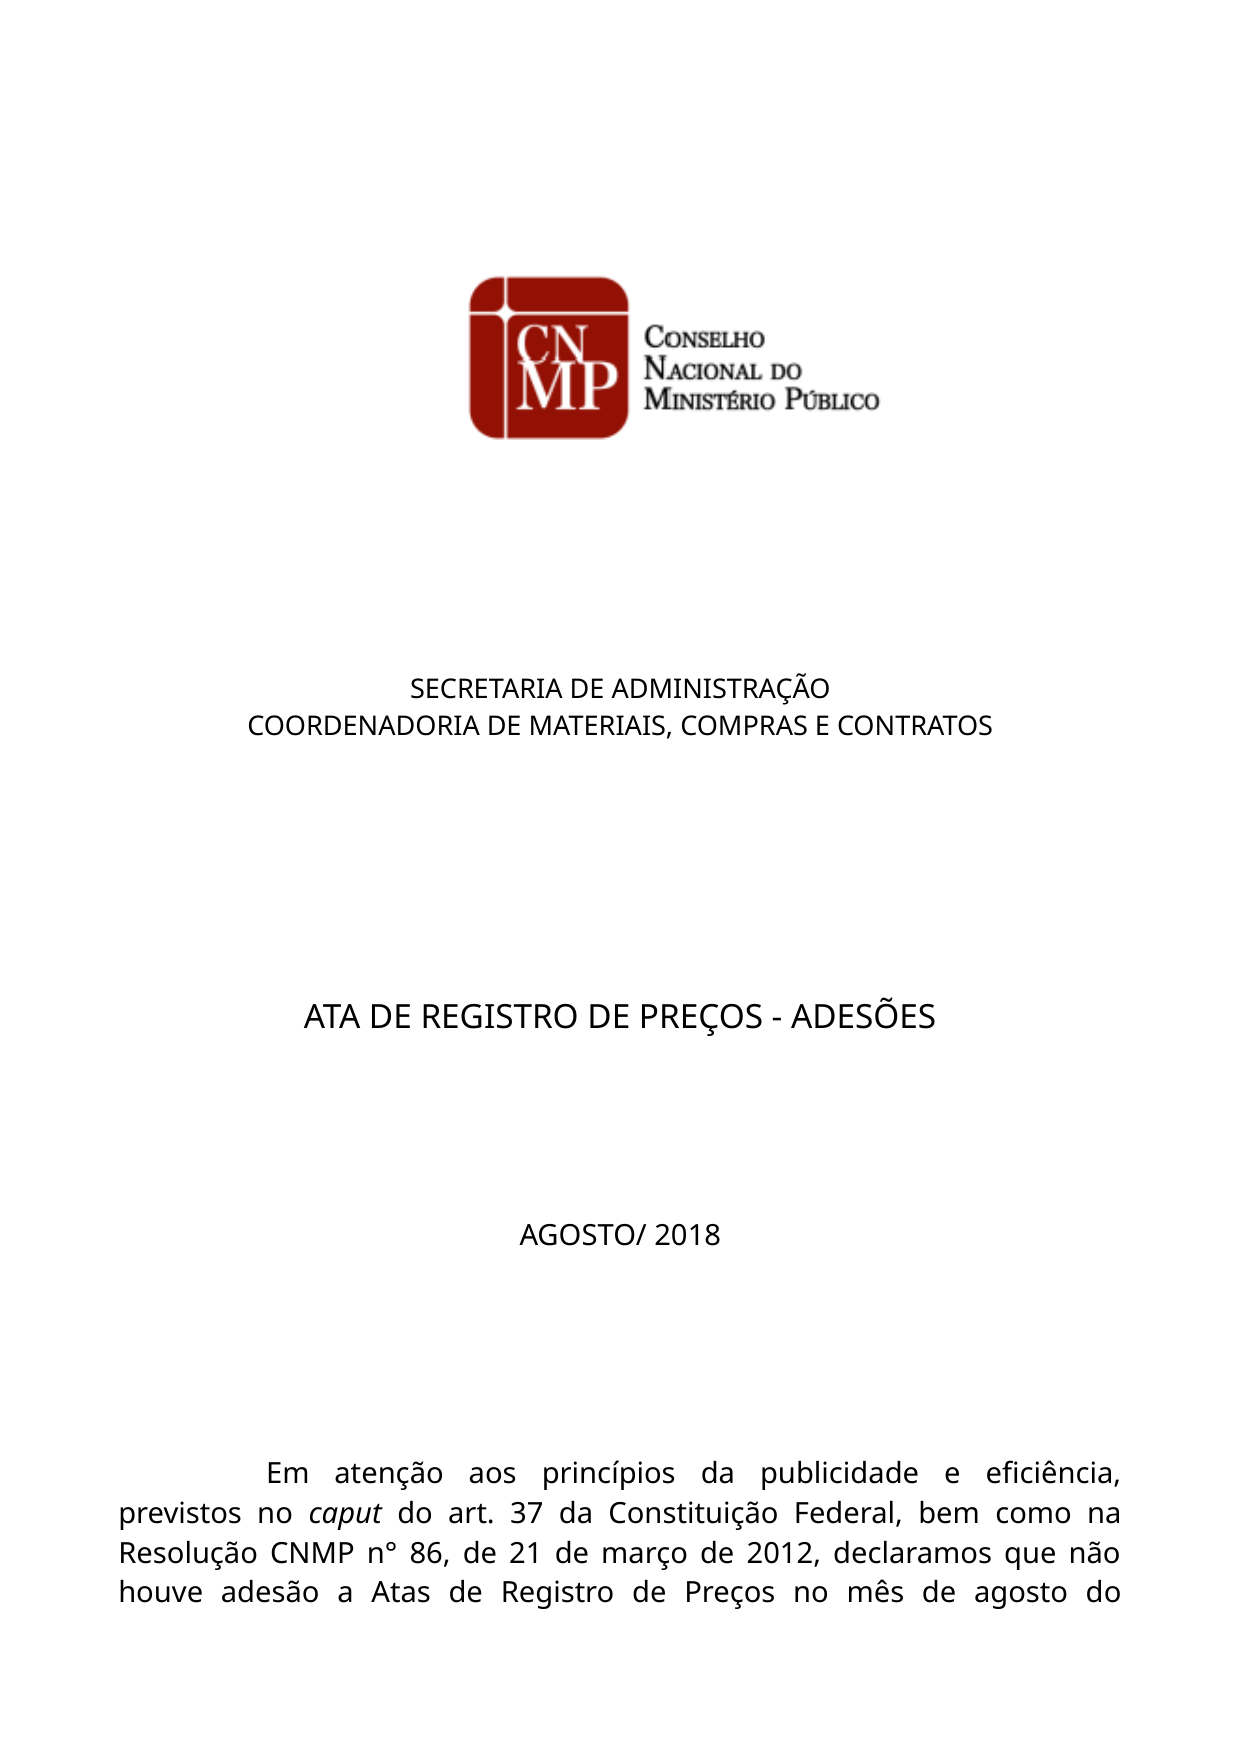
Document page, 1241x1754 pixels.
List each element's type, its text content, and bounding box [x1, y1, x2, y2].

text Em atenção aos princípios da publicidade e eficiência, previstos no caput do art. 37 da Constituição Federal, bem como na Resolução CNMP n° 86, de 21 de março de 2012, declaramos que não houve adesão a Atas de Registro de Preços no mês de agosto do [118, 1453, 1122, 1611]
text ATA DE REGISTRO DE PREÇOS - ADESÕES [118, 993, 1122, 1038]
text AGOSTO/ 2018 [118, 1214, 1122, 1254]
text SECRETARIA DE ADMINISTRAÇÃO [118, 669, 1122, 706]
text COORDENADORIA DE MATERIAIS, COMPRAS E CONTRATOS [118, 706, 1122, 743]
